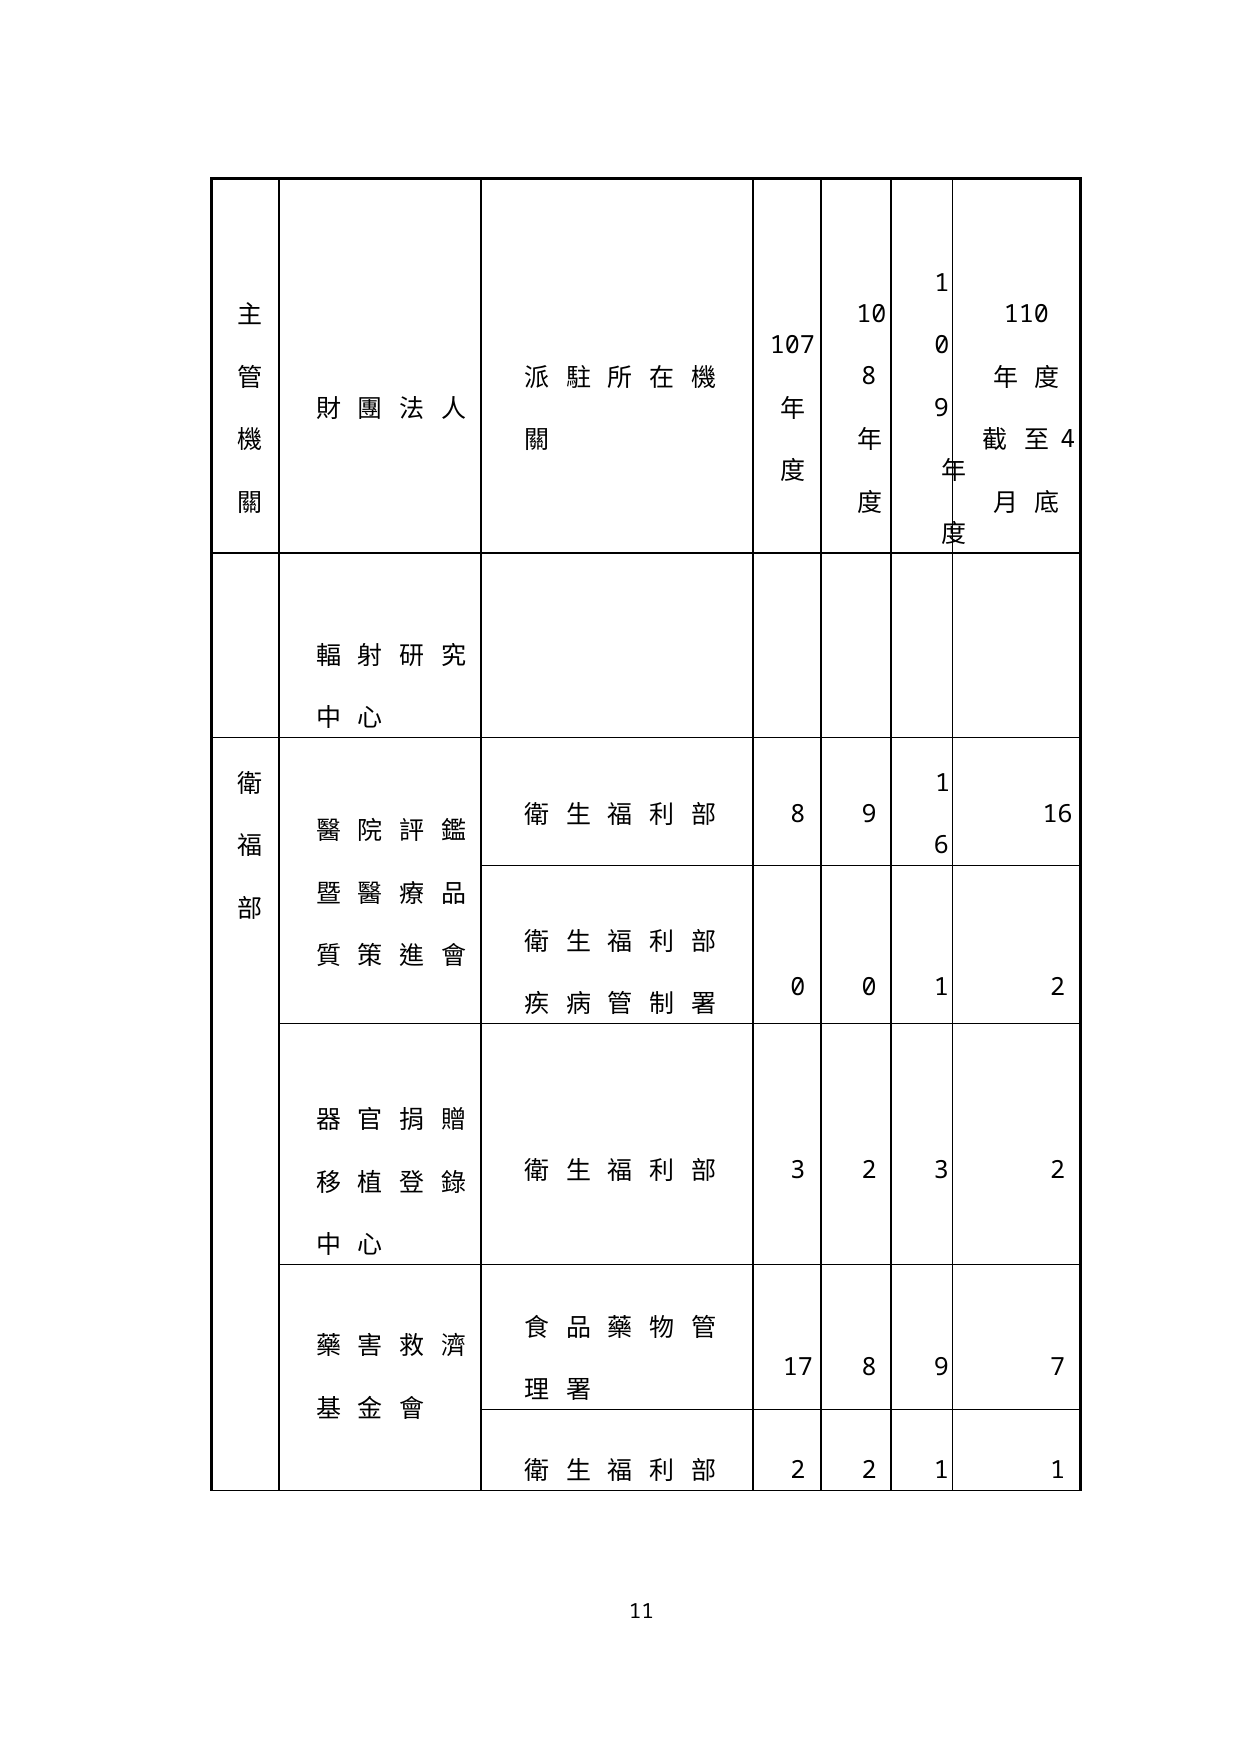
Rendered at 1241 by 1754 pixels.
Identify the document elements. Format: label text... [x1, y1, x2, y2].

table_cell [754, 554, 820, 737]
table_cell 器官捐贈移植登錄中心 [280, 1024, 480, 1264]
table_cell [482, 554, 752, 737]
table_cell 衛福部 [213, 738, 278, 1490]
table_header 108年度 [822, 180, 890, 552]
table_cell 醫院評鑑暨醫療品質策進會 [280, 738, 480, 1022]
table_header 109年度 [892, 180, 952, 552]
table_cell [822, 554, 890, 737]
table_cell 1 [892, 1410, 952, 1490]
table_cell 藥害救濟基金會 [280, 1265, 480, 1490]
table_header 派駐所在機關 [482, 180, 752, 552]
table_cell 2 [953, 1024, 1079, 1264]
table_cell 衛生福利部 [482, 738, 752, 865]
table_cell 17 [754, 1265, 820, 1409]
table_header 財團法人 [280, 180, 480, 552]
table_header 107年度 [754, 180, 820, 552]
table_cell 0 [822, 866, 890, 1022]
table_cell 7 [953, 1265, 1079, 1409]
table_cell 2 [754, 1410, 820, 1490]
table_cell 16 [892, 738, 952, 865]
table_cell 16 [953, 738, 1079, 865]
table_cell [953, 554, 1079, 737]
table_cell 8 [822, 1265, 890, 1409]
table_cell 9 [822, 738, 890, 865]
table_cell 8 [754, 738, 820, 865]
table_cell 2 [822, 1410, 890, 1490]
table_header 主管機關 [213, 180, 278, 552]
table_cell [213, 554, 278, 737]
table_cell [892, 554, 952, 737]
table_cell 9 [892, 1265, 952, 1409]
table_cell 衛生福利部 疾病管制署 [482, 866, 752, 1022]
table_header 110年度截至4月底 [953, 180, 1079, 552]
table_cell 輻射研究中心 [280, 554, 480, 737]
table_cell 2 [953, 866, 1079, 1022]
table_cell 衛生福利部 [482, 1410, 752, 1490]
table_cell 0 [754, 866, 820, 1022]
table_cell 3 [892, 1024, 952, 1264]
table_cell 衛生福利部 [482, 1024, 752, 1264]
table_cell 食品藥物管理署 [482, 1265, 752, 1409]
table_cell 2 [822, 1024, 890, 1264]
table_cell 1 [892, 866, 952, 1022]
table_cell 1 [953, 1410, 1079, 1490]
table_cell 3 [754, 1024, 820, 1264]
